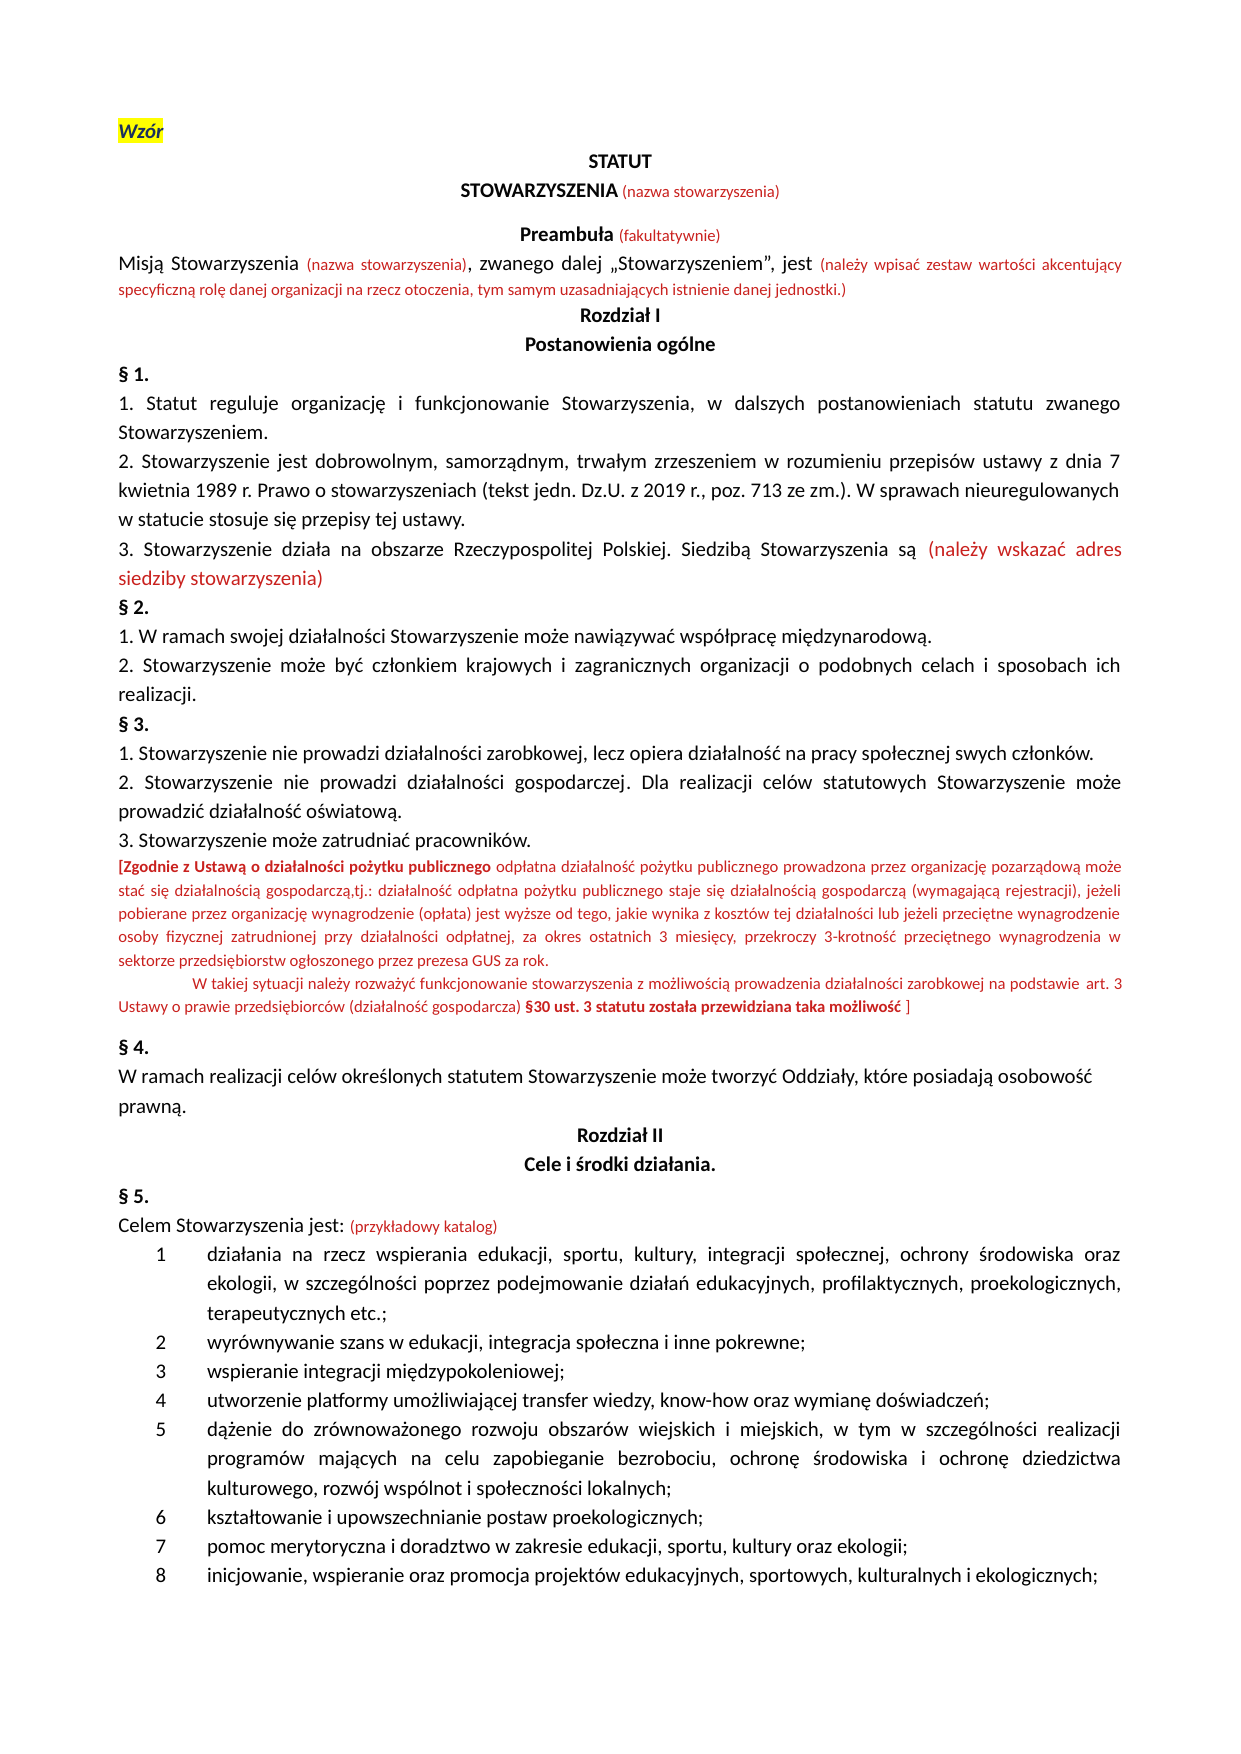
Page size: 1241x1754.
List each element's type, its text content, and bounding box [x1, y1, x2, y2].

list wyrównywanie szans w edukacji, integracja społeczna i inne pokrewne; [155, 1329, 1122, 1354]
text 1. Statut reguluje organizację i funkcjonowanie Stowarzyszenia, w dalszych postanowieniach statutu zwanego Stowarzyszeniem. [118, 390, 1122, 444]
text Cele i środki działania. [118, 1151, 1122, 1177]
text § 5. [118, 1183, 1122, 1208]
text Preambuła (fakultatywnie) [118, 221, 1122, 247]
list inicjowanie, wspieranie oraz promocja projektów edukacyjnych, sportowych, kulturalnych i ekologicznych; [155, 1562, 1122, 1588]
text 2. Stowarzyszenie jest dobrowolnym, samorządnym, trwałym zrzeszeniem w rozumieniu przepisów ustawy z dnia 7 kwietnia 1989 r. Prawo o stowarzyszeniach (tekst jedn. Dz.U. z 2019 r., poz. 713 ze zm.). W sprawach nieuregulowanych w statucie stosuje się przepisy tej ustawy. [118, 448, 1122, 532]
list pomoc merytoryczna i doradztwo w zakresie edukacji, sportu, kultury oraz ekologii; [155, 1533, 1122, 1558]
list kształtowanie i upowszechnianie postaw proekologicznych; [155, 1504, 1122, 1529]
text 1. Stowarzyszenie nie prowadzi działalności zarobkowej, lecz opiera działalność na pracy społecznej swych członków. [118, 740, 1122, 765]
text W ramach realizacji celów określonych statutem Stowarzyszenie może tworzyć Oddziały, które posiadają osobowość prawną. [118, 1064, 1122, 1118]
text 3. Stowarzyszenie może zatrudniać pracowników. [118, 827, 1122, 853]
subtitle Wzór [118, 118, 1122, 143]
text § 3. [118, 711, 1122, 736]
text Postanowienia ogólne [118, 332, 1122, 357]
text Rozdział II [118, 1122, 1122, 1147]
text [Zgodnie z Ustawą o działalności pożytku publicznego odpłatna działalność pożytku publicznego prowadzona przez organizację pozarządową może stać się działalnością gospodarczą,tj.: działalność odpłatna pożytku publicznego staje się działalnością gospodarczą (wymagającą rejestracji), jeżeli pobierane przez organizację wynagrodzenie (opłata) jest wyższe od tego, jakie wynika z kosztów tej działalności lub jeżeli przeciętne wynagrodzenie osoby fizycznej zatrudnionej przy działalności odpłatnej, za okres ostatnich 3 miesięcy, przekroczy 3-krotność przeciętnego wynagrodzenia w sektorze przedsiębiorstw ogłoszonego przez prezesa GUS za rok. [118, 857, 1122, 970]
list działania na rzecz wspierania edukacji, sportu, kultury, integracji społecznej, ochrony środowiska oraz ekologii, w szczególności poprzez podejmowanie działań edukacyjnych, profilaktycznych, proekologicznych, terapeutycznych etc.; [155, 1241, 1122, 1325]
text W takiej sytuacji należy rozważyć funkcjonowanie stowarzyszenia z możliwością prowadzenia działalności zarobkowej na podstawie art. 3 Ustawy o prawie przedsiębiorców (działalność gospodarcza) §30 ust. 3 statutu została przewidziana taka możliwość ] [118, 973, 1122, 1017]
text 2. Stowarzyszenie nie prowadzi działalności gospodarczej. Dla realizacji celów statutowych Stowarzyszenie może prowadzić działalność oświatową. [118, 769, 1122, 824]
list wspieranie integracji międzypokoleniowej; [155, 1358, 1122, 1383]
text 2. Stowarzyszenie może być członkiem krajowych i zagranicznych organizacji o podobnych celach i sposobach ich realizacji. [118, 652, 1122, 707]
text § 2. [118, 594, 1122, 619]
text § 1. [118, 361, 1122, 386]
text Celem Stowarzyszenia jest: (przykładowy katalog) [118, 1212, 1122, 1238]
text Rozdział I [118, 302, 1122, 328]
text 1. W ramach swojej działalności Stowarzyszenie może nawiązywać współpracę międzynarodową. [118, 623, 1122, 649]
text 3. Stowarzyszenie działa na obszarze Rzeczypospolitej Polskiej. Siedzibą Stowarzyszenia są (należy wskazać adres siedziby stowarzyszenia) [118, 536, 1122, 590]
text STOWARZYSZENIA (nazwa stowarzyszenia) [118, 178, 1122, 203]
text STATUT [118, 148, 1122, 174]
text Misją Stowarzyszenia (nazwa stowarzyszenia), zwanego dalej „Stowarzyszeniem”, jest (należy wpisać zestaw wartości akcentujący specyficzną rolę danej organizacji na rzecz otoczenia, tym samym uzasadniających istnienie danej jednostki.) [118, 251, 1122, 299]
list dążenie do zrównoważonego rozwoju obszarów wiejskich i miejskich, w tym w szczególności realizacji programów mających na celu zapobieganie bezrobociu, ochronę środowiska i ochronę dziedzictwa kulturowego, rozwój wspólnot i społeczności lokalnych; [155, 1416, 1122, 1500]
list utworzenie platformy umożliwiającej transfer wiedzy, know-how oraz wymianę doświadczeń; [155, 1387, 1122, 1413]
text § 4. [118, 1034, 1122, 1060]
